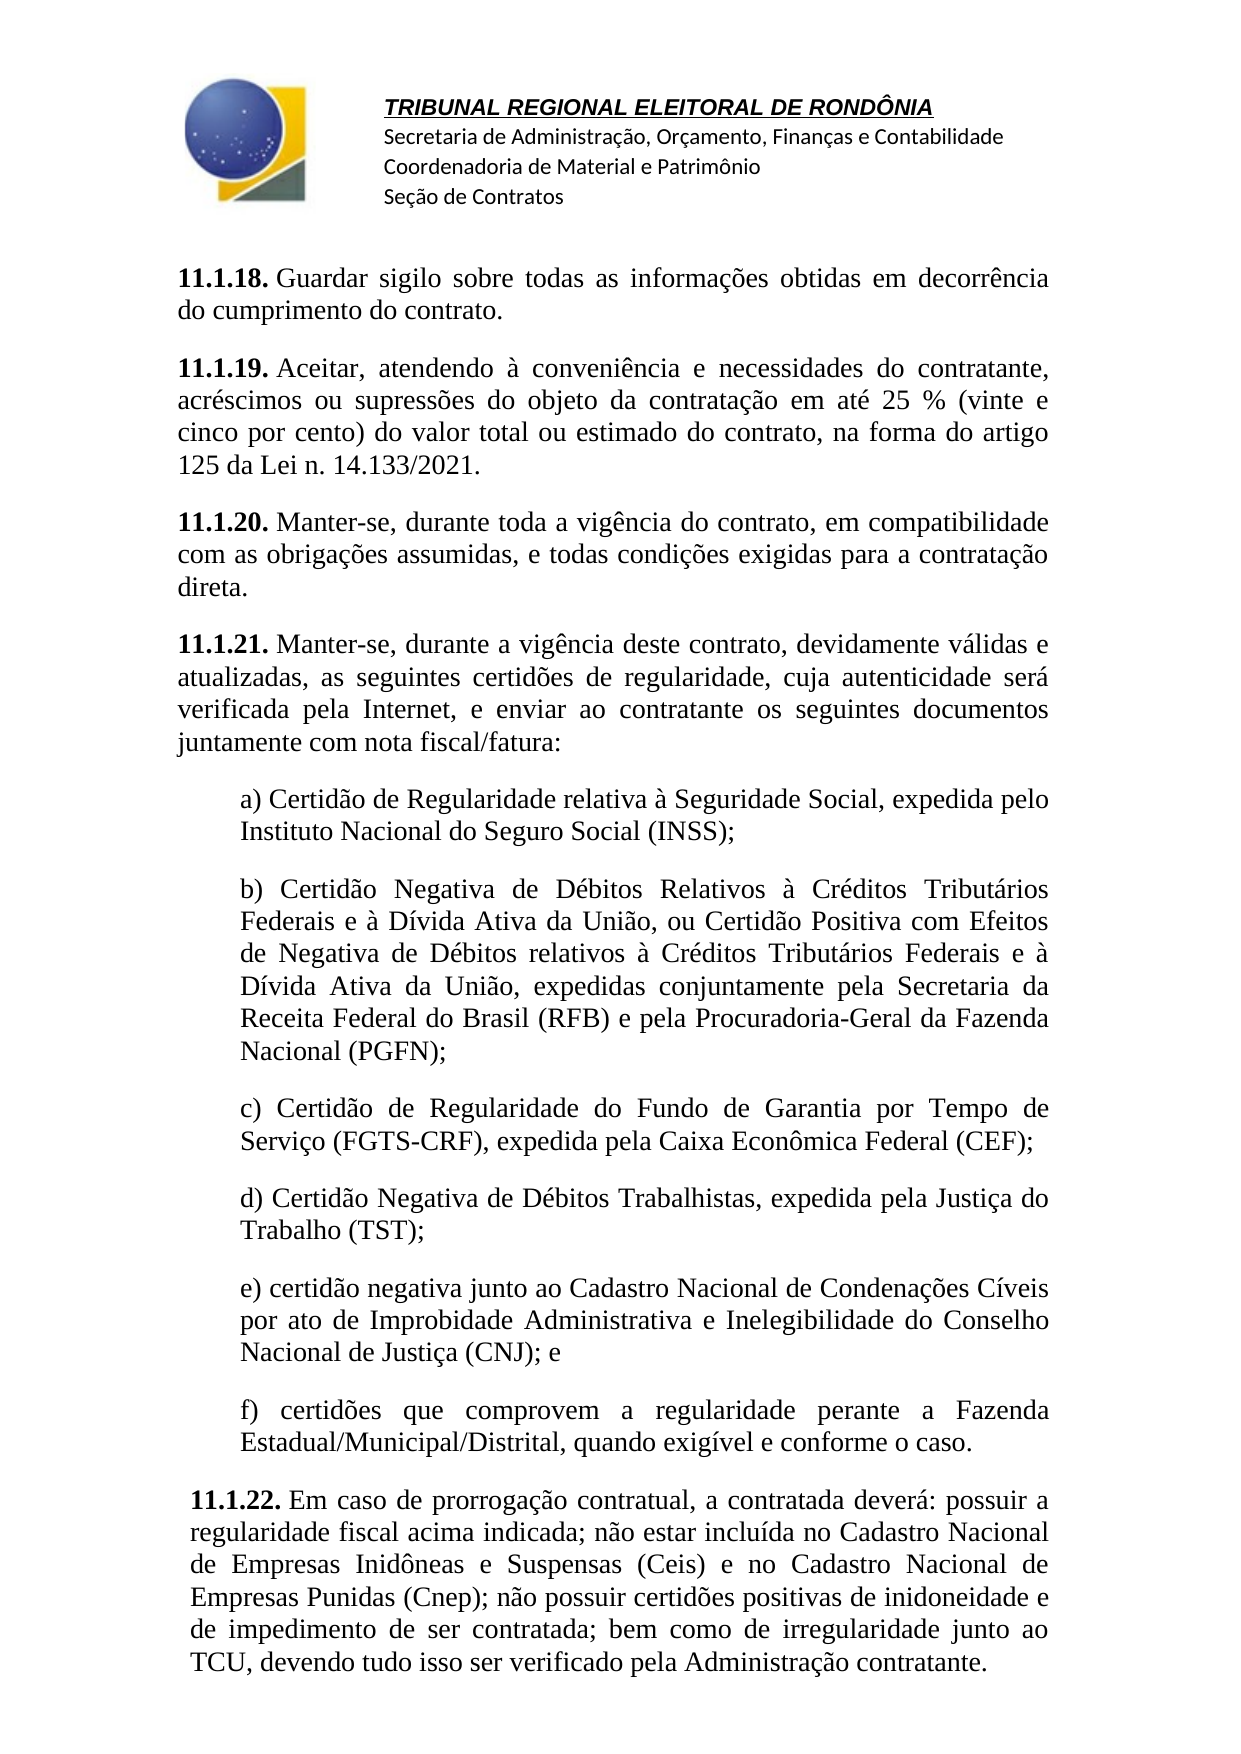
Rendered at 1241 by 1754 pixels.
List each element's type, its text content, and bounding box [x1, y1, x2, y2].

text 11.1.19. Aceitar, atendendo à conveniência e necessidades do contratante, acréscimos ou supressões do objeto da contratação em até 25 % (vinte e cinco por cento) do valor total ou estimado do contrato, na forma do artigo 125 da Lei n. 14.133/2021. [177, 351, 1051, 480]
text 11.1.21. Manter-se, durante a vigência deste contrato, devidamente válidas e atualizadas, as seguintes certidões de regularidade, cuja autenticidade será verificada pela Internet, e enviar ao contratante os seguintes documentos juntamente com nota fiscal/fatura: [177, 627, 1051, 757]
text a) Certidão de Regularidade relativa à Seguridade Social, expedida pelo Instituto Nacional do Seguro Social (INSS); [240, 782, 1051, 847]
text c) Certidão de Regularidade do Fundo de Garantia por Tempo de Serviço (FGTS-CRF), expedida pela Caixa Econômica Federal (CEF); [240, 1091, 1051, 1156]
text d) Certidão Negativa de Débitos Trabalhistas, expedida pela Justiça do Trabalho (TST); [240, 1181, 1051, 1246]
text e) certidão negativa junto ao Cadastro Nacional de Condenações Cíveis por ato de Improbidade Administrativa e Inelegibilidade do Conselho Nacional de Justiça (CNJ); e [240, 1271, 1051, 1368]
text b) Certidão Negativa de Débitos Relativos à Créditos Tributários Federais e à Dívida Ativa da União, ou Certidão Positiva com Efeitos de Negativa de Débitos relativos à Créditos Tributários Federais e à Dívida Ativa da União, expedidas conjuntamente pela Secretaria da Receita Federal do Brasil (RFB) e pela Procuradoria-Geral da Fazenda Nacional (PGFN); [240, 872, 1051, 1066]
text 11.1.22. Em caso de prorrogação contratual, a contratada deverá: possuir a regularidade fiscal acima indicada; não estar incluída no Cadastro Nacional de Empresas Inidôneas e Suspensas (Ceis) e no Cadastro Nacional de Empresas Punidas (Cnep); não possuir certidões positivas de inidoneidade e de impedimento de ser contratada; bem como de irregularidade junto ao TCU, devendo tudo isso ser verificado pela Administração contratante. [190, 1483, 1051, 1677]
text 11.1.18. Guardar sigilo sobre todas as informações obtidas em decorrência do cumprimento do contrato. [177, 261, 1051, 326]
text f) certidões que comprovem a regularidade perante a Fazenda Estadual/Municipal/Distrital, quando exigível e conforme o caso. [240, 1393, 1051, 1458]
text 11.1.20. Manter-se, durante toda a vigência do contrato, em compatibilidade com as obrigações assumidas, e todas condições exigidas para a contratação direta. [177, 505, 1051, 602]
